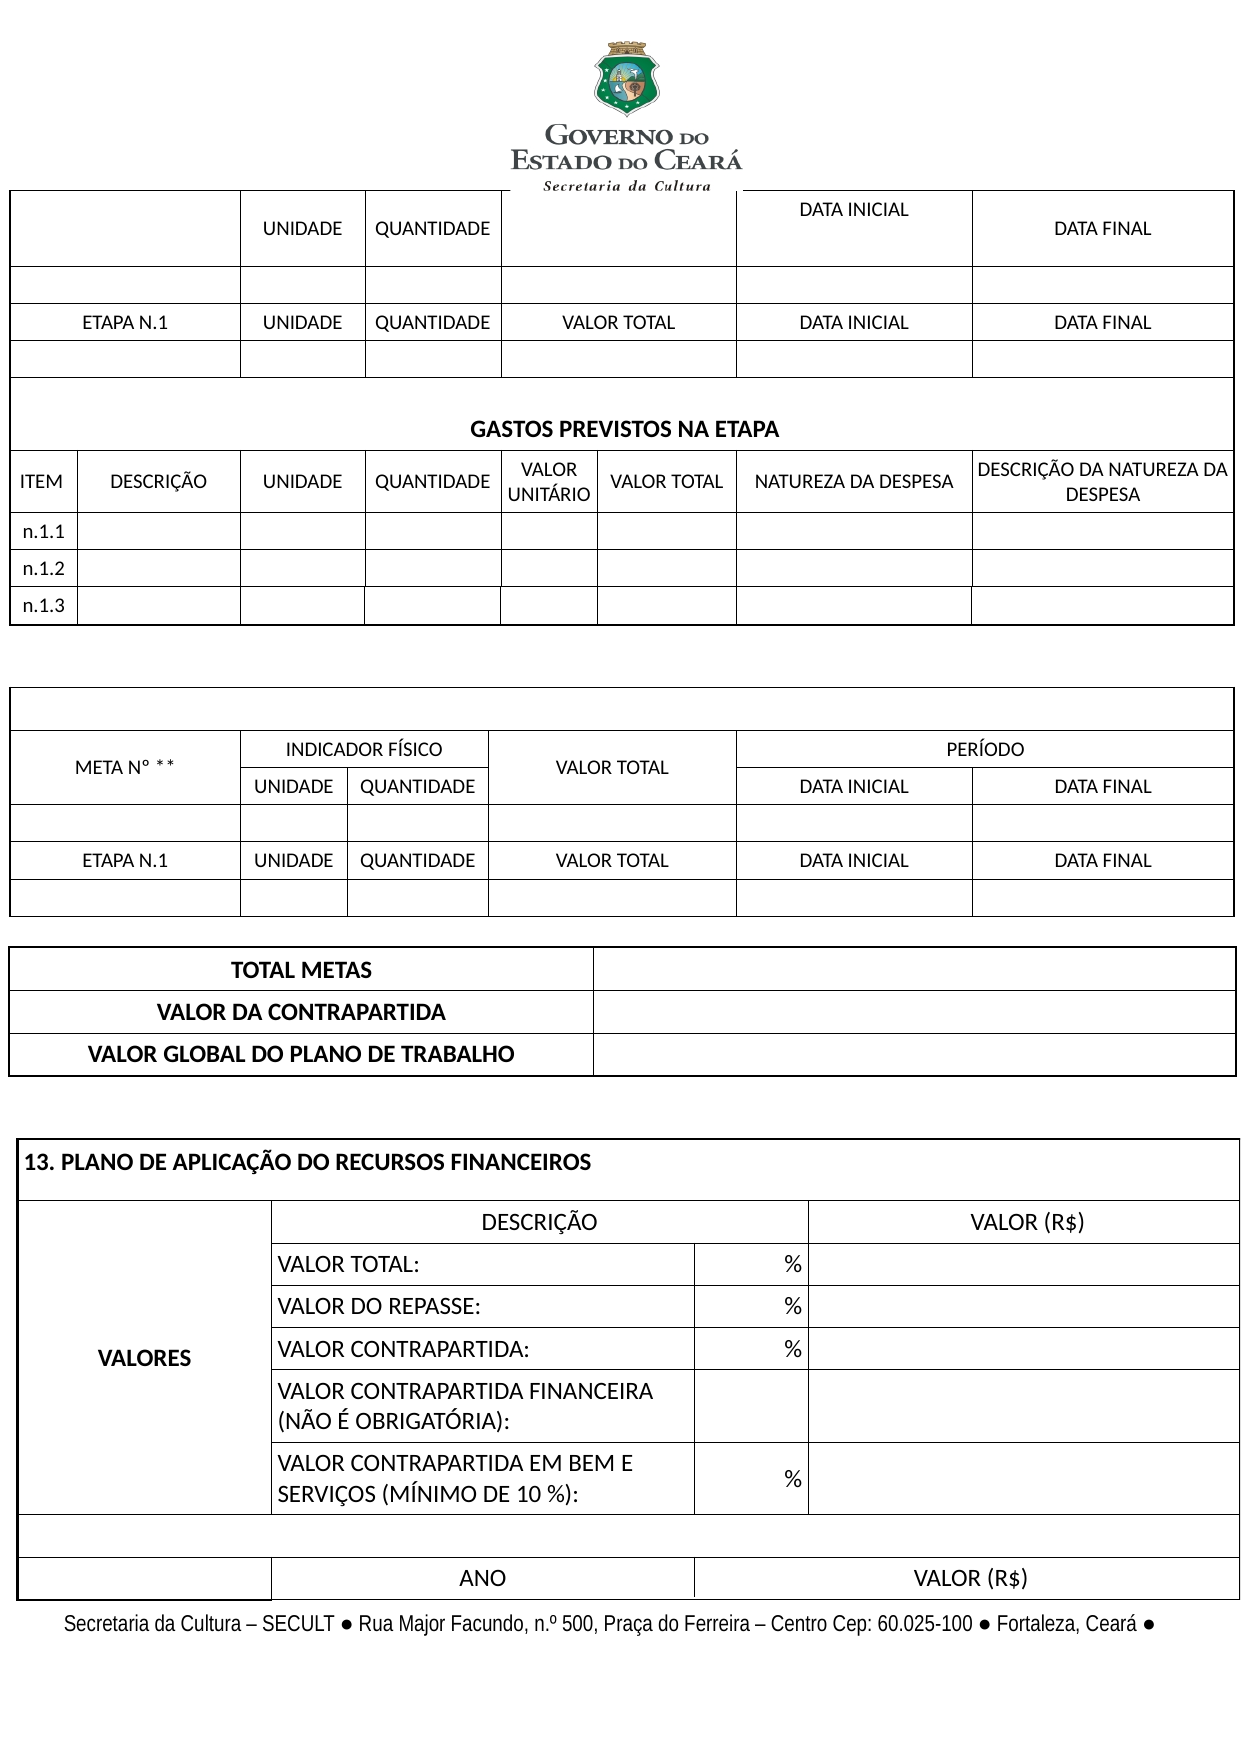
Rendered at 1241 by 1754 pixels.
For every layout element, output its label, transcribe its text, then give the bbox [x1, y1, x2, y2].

table_cell [809, 1328, 1239, 1369]
table_cell VALOR TOTAL [489, 842, 736, 878]
table_header 13. PLANO DE APLICAÇÃO DO RECURSOS FINANCEIROS [19, 1140, 1239, 1200]
table_cell [972, 587, 1233, 623]
table_cell [19, 1558, 271, 1599]
table_cell [598, 550, 736, 586]
table_cell [594, 1034, 1235, 1075]
table_cell [241, 267, 365, 303]
table_cell [737, 880, 972, 916]
table_cell [11, 880, 240, 916]
table_cell [348, 880, 488, 916]
table_cell DESCRIÇÃO [78, 451, 240, 512]
table_cell VALORES [19, 1201, 271, 1514]
table_cell UNIDADE [241, 842, 347, 878]
table_cell INDICADOR FÍSICO [241, 731, 488, 767]
table_cell [366, 341, 501, 377]
table_cell VALOR CONTRAPARTIDA FINANCEIRA (NÃO É OBRIGATÓRIA): [272, 1370, 694, 1442]
table_cell [241, 880, 347, 916]
table_cell [365, 587, 500, 623]
table_cell [502, 341, 736, 377]
table_cell [737, 341, 972, 377]
table_cell [366, 513, 501, 549]
table_cell VALOR TOTAL [502, 304, 736, 340]
table_cell VALOR (R$) [809, 1201, 1239, 1242]
table_cell ETAPA N.1 [11, 304, 240, 340]
table_cell ANO [272, 1558, 694, 1599]
table_cell n.1.1 [11, 513, 77, 549]
table_cell [11, 341, 240, 377]
table_cell [594, 991, 1235, 1032]
table_cell % [695, 1286, 808, 1327]
table_cell [973, 550, 1233, 586]
table_cell [737, 550, 972, 586]
table_cell DATA INICIAL [737, 191, 972, 266]
table_header [594, 948, 1235, 990]
table_cell [502, 267, 736, 303]
table_cell [78, 587, 240, 623]
table_cell [4, 1200, 16, 1242]
table_cell VALOR GLOBAL DO PLANO DE TRABALHO [10, 1034, 593, 1075]
table_cell [4, 1243, 16, 1284]
table_cell ITEM [11, 451, 77, 512]
table_cell [598, 587, 736, 623]
table_cell ETAPA N.1 [11, 842, 240, 878]
table_cell DATA FINAL [973, 842, 1233, 878]
table_cell [19, 1515, 1239, 1557]
table_cell [502, 191, 736, 266]
table_cell UNIDADE [241, 304, 365, 340]
table_cell n.1.3 [11, 587, 77, 623]
table_cell [695, 1370, 808, 1442]
table_cell [4, 1285, 16, 1327]
table_cell NATUREZA DA DESPESA [737, 451, 972, 512]
table_cell [973, 880, 1233, 916]
table_cell [809, 1286, 1239, 1327]
table_cell GASTOS PREVISTOS NA ETAPA [11, 378, 1233, 450]
table_cell UNIDADE [241, 191, 365, 266]
table_header TOTAL METAS [10, 948, 593, 990]
table_cell META Nº ** [11, 731, 240, 804]
table_cell [11, 805, 240, 841]
table_cell [809, 1443, 1239, 1514]
table_cell [973, 341, 1233, 377]
table_cell DATA INICIAL [737, 842, 972, 878]
table_cell [737, 513, 972, 549]
table_cell VALOR UNITÁRIO [502, 451, 597, 512]
table_cell n.1.2 [11, 550, 77, 586]
table_cell [11, 267, 240, 303]
table_cell VALOR DO REPASSE: [272, 1286, 694, 1327]
table_cell PERÍODO [737, 731, 1233, 767]
table_cell VALOR CONTRAPARTIDA: [272, 1328, 694, 1369]
table_cell [4, 1369, 16, 1442]
table_cell DATA INICIAL [737, 768, 972, 804]
table_cell VALOR TOTAL [489, 731, 736, 804]
table_cell DESCRIÇÃO [272, 1201, 808, 1242]
table_cell [78, 550, 240, 586]
table_cell [489, 805, 736, 841]
table_cell QUANTIDADE [366, 191, 501, 266]
table_cell [11, 191, 240, 266]
table_header [4, 1138, 16, 1200]
table_cell QUANTIDADE [348, 768, 488, 804]
table_cell [737, 587, 971, 623]
table_cell DATA FINAL [973, 768, 1233, 804]
table_cell VALOR CONTRAPARTIDA EM BEM E SERVIÇOS (MÍNIMO DE 10 %): [272, 1443, 694, 1514]
table_cell [598, 513, 736, 549]
table_cell % [695, 1244, 808, 1284]
table_cell VALOR TOTAL: [272, 1244, 694, 1284]
table_cell [4, 1514, 16, 1557]
table_header [11, 688, 1233, 730]
table_cell % [695, 1443, 808, 1514]
table_cell [809, 1244, 1239, 1284]
table_cell [501, 587, 597, 623]
table_cell [348, 805, 488, 841]
table_cell DATA FINAL [973, 191, 1233, 266]
table_cell QUANTIDADE [366, 304, 501, 340]
table_cell QUANTIDADE [366, 451, 501, 512]
table_cell VALOR (R$) [694, 1558, 1239, 1599]
table_cell DATA INICIAL [737, 304, 972, 340]
table_cell % [695, 1328, 808, 1369]
table_cell QUANTIDADE [348, 842, 488, 878]
table_cell [241, 805, 347, 841]
table_cell [366, 550, 501, 586]
table_cell [78, 513, 240, 549]
table_cell [4, 1557, 16, 1599]
table_cell [809, 1370, 1239, 1442]
table_cell [4, 1327, 16, 1369]
table_cell [973, 805, 1233, 841]
table_cell VALOR TOTAL [598, 451, 736, 512]
table_cell [241, 341, 365, 377]
table_cell DATA FINAL [973, 304, 1233, 340]
table_cell [241, 587, 364, 623]
table_cell DESCRIÇÃO DA NATUREZA DA DESPESA [973, 451, 1233, 512]
table_cell VALOR DA CONTRAPARTIDA [10, 991, 593, 1032]
table_cell UNIDADE [241, 768, 347, 804]
table_cell [502, 513, 597, 549]
table_cell [241, 513, 365, 549]
table_cell [737, 805, 972, 841]
picture [510, 41, 743, 191]
table_cell [737, 267, 972, 303]
table_cell [973, 513, 1233, 549]
table_cell [4, 1442, 16, 1514]
table_cell UNIDADE [241, 451, 365, 512]
table_cell [489, 880, 736, 916]
table_cell [973, 267, 1233, 303]
table_cell [241, 550, 365, 586]
table_cell [366, 267, 501, 303]
table_cell [502, 550, 597, 586]
